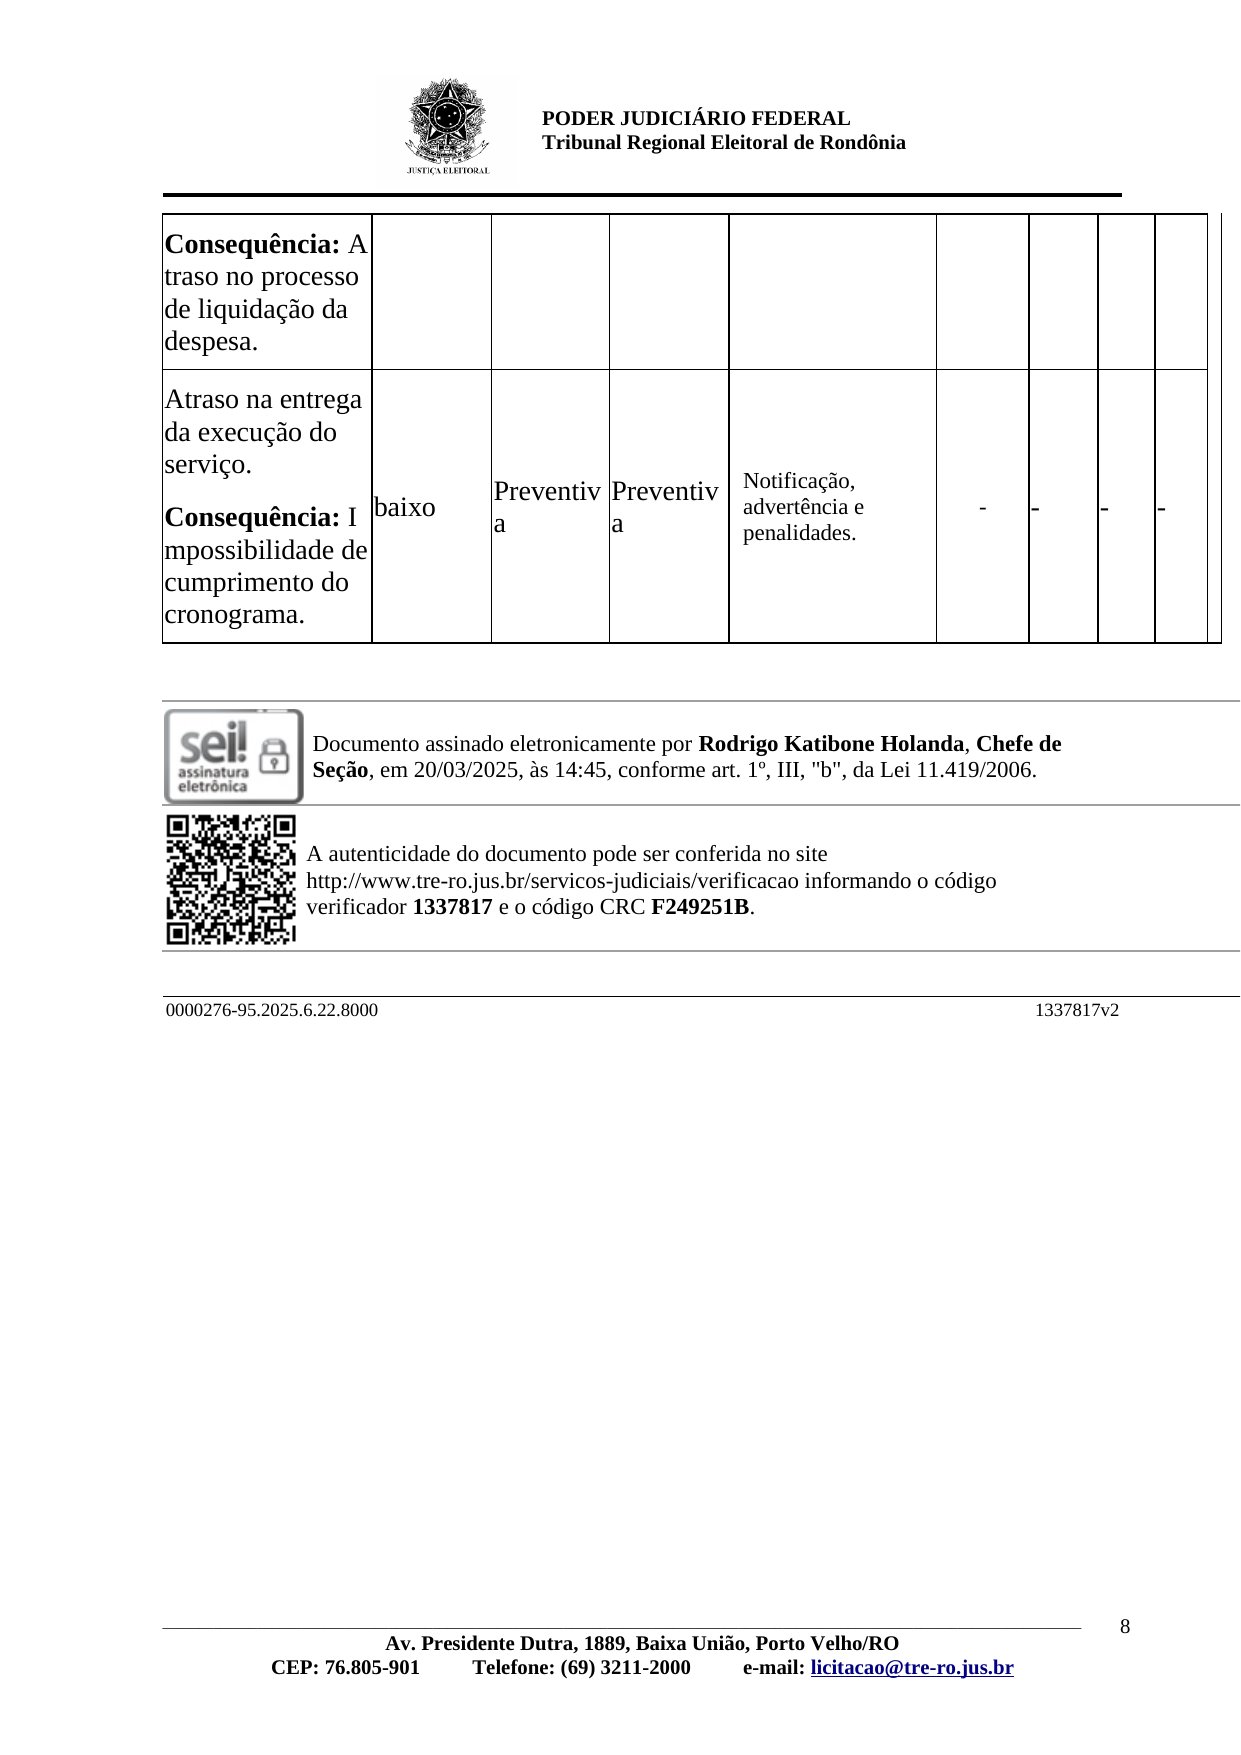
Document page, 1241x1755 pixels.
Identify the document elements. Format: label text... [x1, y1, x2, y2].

table_cell Atraso na entrega da execução do serviço. Consequência: Impossibilidade de cumprimento do cronograma. [163, 370, 371, 642]
table_cell - [1156, 215, 1207, 369]
table_header [163, 708, 311, 804]
table_cell [610, 215, 728, 369]
table_cell baixo [373, 370, 491, 642]
table_cell [1213, 213, 1221, 369]
table_header 1337817v2 [642, 997, 1122, 1024]
table_cell Consequência: Atraso no processo de liquidação da despesa. [163, 215, 371, 369]
table_header A autenticidade do documento pode ser conferida no site http://www.tre-ro.jus.br/servicos-judiciais/verificacao informando o código verificador 1337817 e o código CRC F249251B. [305, 811, 1122, 949]
table_cell [373, 215, 491, 369]
table_cell - [937, 215, 1028, 369]
table_header [163, 811, 305, 949]
table_cell Preventiva [610, 370, 728, 642]
table_cell - [937, 370, 1028, 642]
table_header Documento assinado eletronicamente por Rodrigo Katibone Holanda, Chefe de Seção, em 20/03/2025, às 14:45, conforme art. 1º, III, "b", da Lei 11.419/2006. [311, 708, 1122, 804]
table_cell [492, 215, 609, 369]
table_cell Notificação, advertência e penalidades. [730, 370, 936, 642]
table_cell - [1030, 370, 1097, 642]
table_cell - [1099, 215, 1154, 369]
table_cell [1208, 369, 1212, 642]
table_cell - [1030, 215, 1097, 369]
table_cell [730, 215, 936, 369]
table_cell [1213, 369, 1221, 642]
table_cell - [1099, 370, 1154, 642]
table_cell Preventiva [492, 370, 609, 642]
table_cell [1208, 213, 1212, 369]
table_cell - [1156, 370, 1207, 642]
table_header 0000276-95.2025.6.22.8000 [163, 997, 642, 1024]
